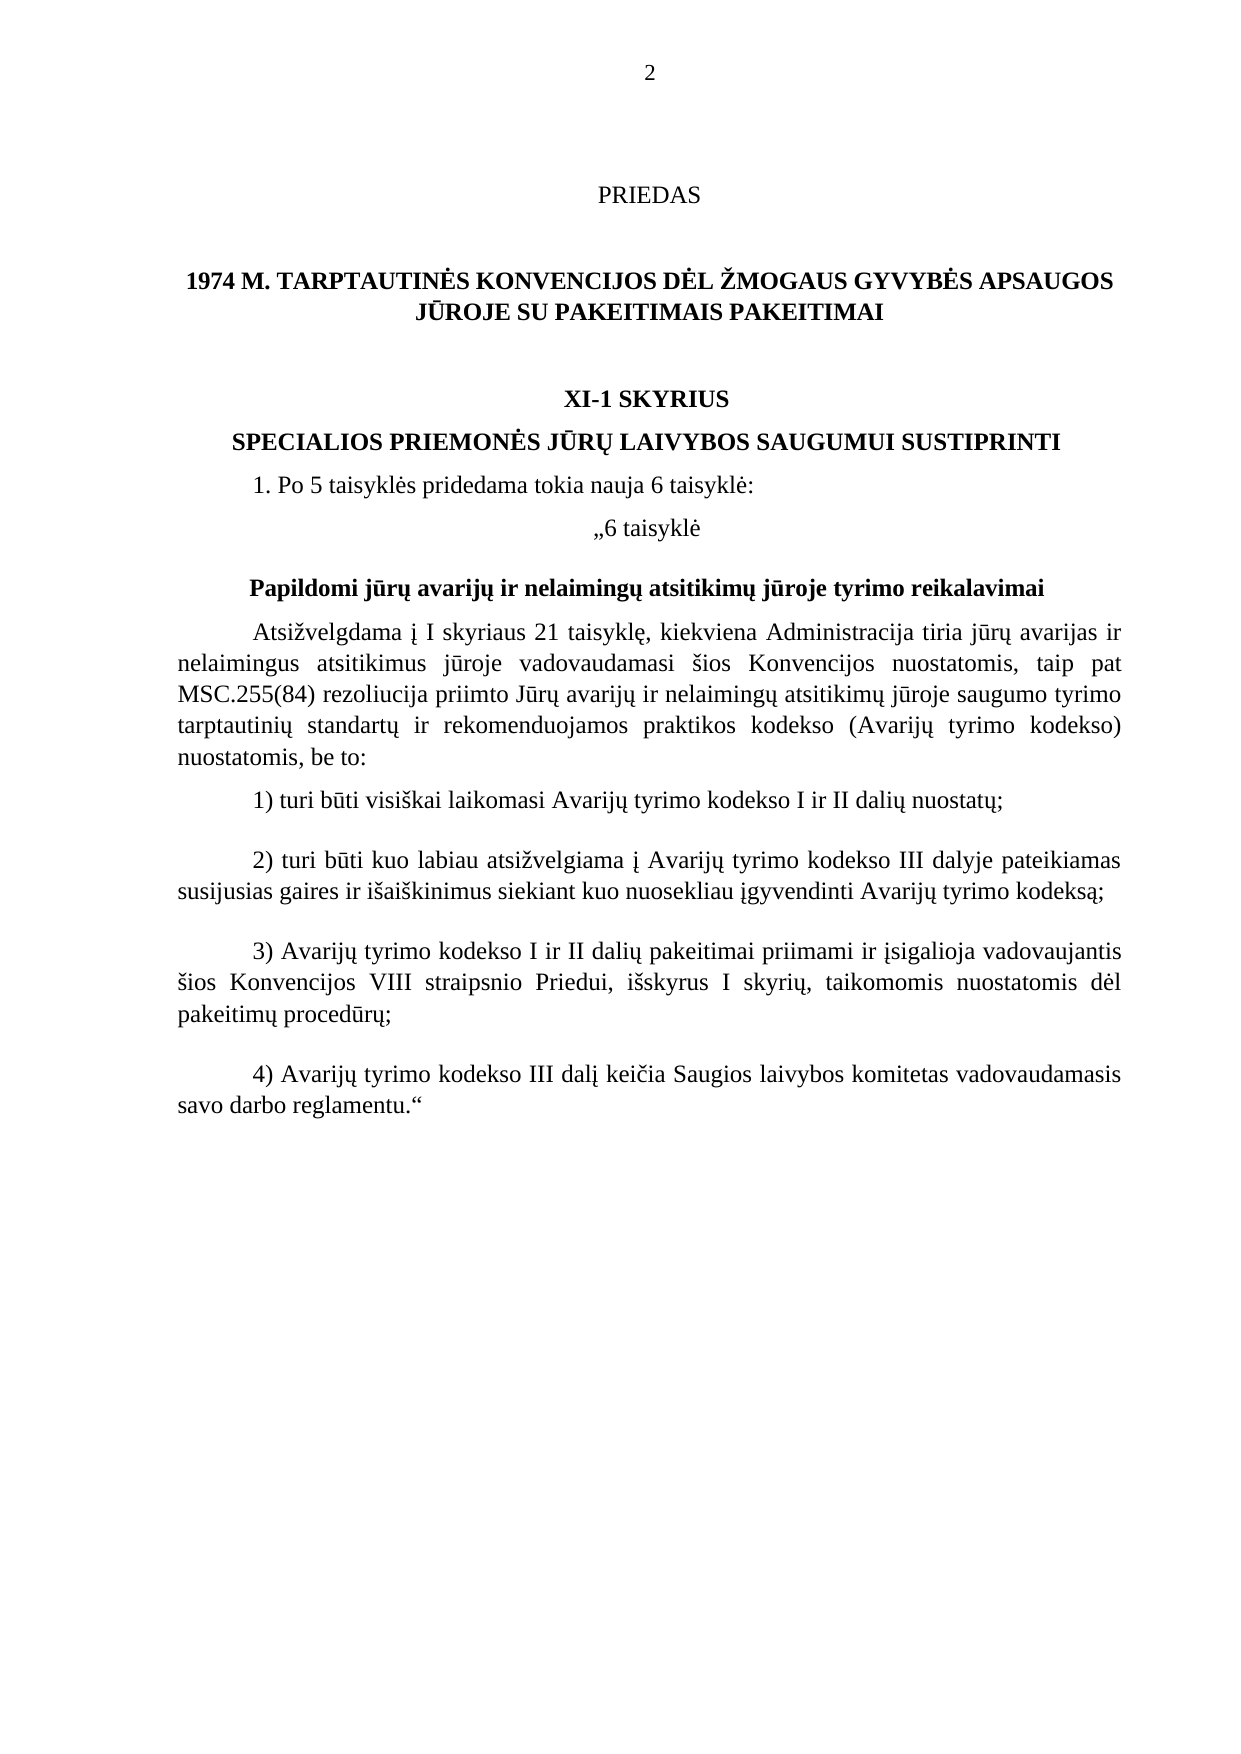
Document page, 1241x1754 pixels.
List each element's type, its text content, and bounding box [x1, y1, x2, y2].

text SPECIALIOS PRIEMONĖS JŪRŲ LAIVYBOS SAUGUMUI SUSTIPRINTI [177, 424, 1122, 456]
text 4) Avarijų tyrimo kodekso III dalį keičia Saugios laivybos komitetas vadovaudamasis savo darbo reglamentu.“ [177, 1056, 1122, 1119]
text 2) turi būti kuo labiau atsižvelgiama į Avarijų tyrimo kodekso III dalyje pateikiamas susijusias gaires ir išaiškinimus siekiant kuo nuosekliau įgyvendinti Avarijų tyrimo kodeksą; [177, 842, 1122, 905]
text Atsižvelgdama į I skyriaus 21 taisyklę, kiekviena Administracija tiria jūrų avarijas ir nelaimingus atsitikimus jūroje vadovaudamasi šios Konvencijos nuostatomis, taip pat MSC.255(84) rezoliucija priimto Jūrų avarijų ir nelaimingų atsitikimų jūroje saugumo tyrimo tarptautinių standartų ir rekomenduojamos praktikos kodekso (Avarijų tyrimo kodekso) nuostatomis, be to: [177, 614, 1122, 771]
text 1. Po 5 taisyklės pridedama tokia nauja 6 taisyklė: [177, 468, 1122, 499]
text PRIEDAS [177, 177, 1122, 208]
text XI-1 SKYRIUS [177, 381, 1122, 413]
text 1) turi būti visiškai laikomasi Avarijų tyrimo kodekso I ir II dalių nuostatų; [177, 782, 1122, 814]
text Papildomi jūrų avarijų ir nelaimingų atsitikimų jūroje tyrimo reikalavimai [177, 571, 1122, 602]
text „6 taisyklė [177, 511, 1122, 542]
text 3) Avarijų tyrimo kodekso I ir II dalių pakeitimai priimami ir įsigalioja vadovaujantis šios Konvencijos VIII straipsnio Priedui, išskyrus I skyrių, taikomomis nuostatomis dėl pakeitimų procedūrų; [177, 934, 1122, 1027]
text 1974 M. TARPTAUTINĖS KONVENCIJOS DĖL ŽMOGAUS GYVYBĖS APSAUGOS JŪROJE SU PAKEITIMAIS PAKEITIMAI [177, 264, 1122, 326]
